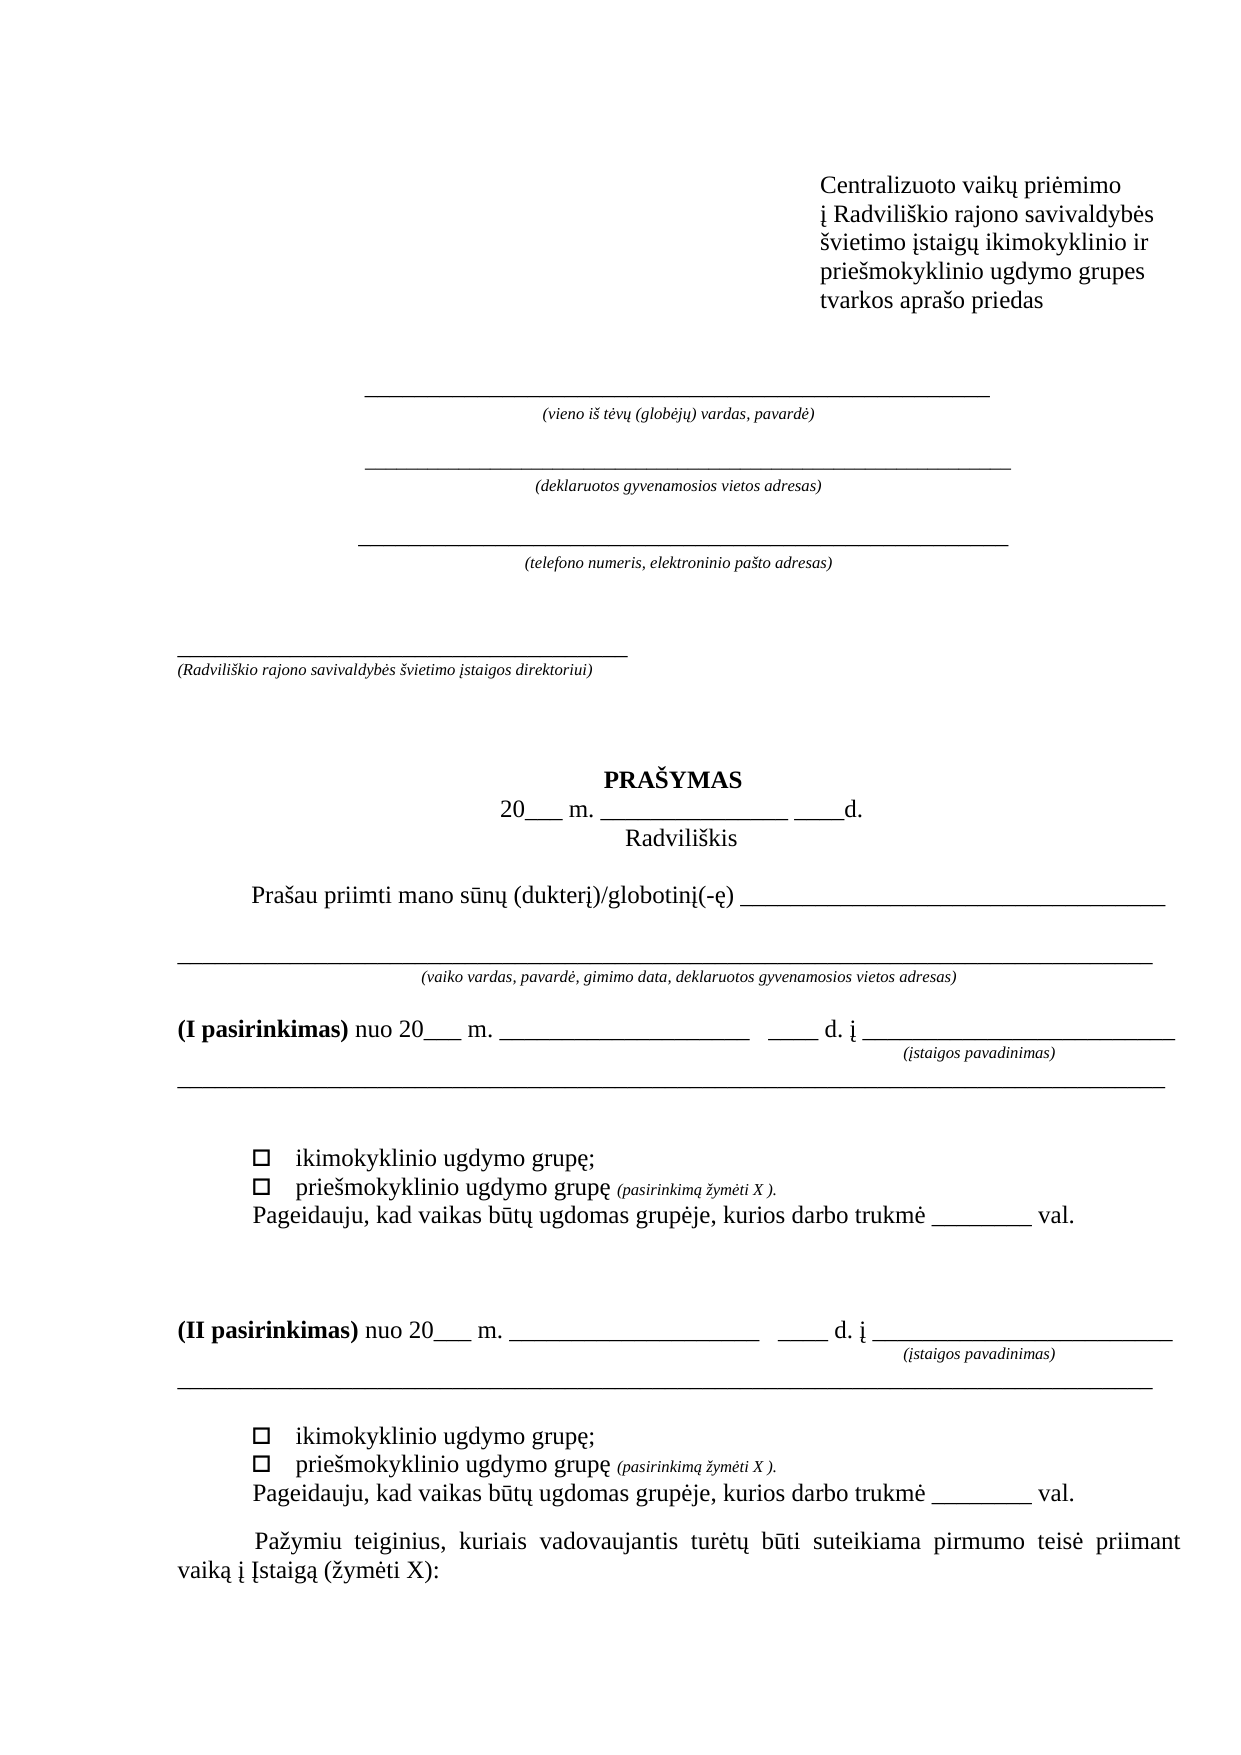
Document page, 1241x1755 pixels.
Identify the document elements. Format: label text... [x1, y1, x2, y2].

text (deklaruotos gyvenamosios vietos adresas) [177, 476, 1181, 495]
text (II pasirinkimas) nuo 20___ m. ____________________ ____ d. į ________________________ [177, 1315, 1181, 1344]
text 20___ m. _______________ ____d. [177, 794, 1181, 823]
text Pažymiu teiginius, kuriais vadovaujantis turėtų būti suteikiama pirmumo teisė priimant vaiką į Įstaigą (žymėti X): [177, 1526, 1181, 1584]
text Radviliškis [177, 823, 1181, 851]
text ______________________________________________________________________________ [177, 1363, 1181, 1392]
text  priešmokyklinio ugdymo grupę (pasirinkimą žymėti X ). [177, 1449, 1181, 1478]
text (įstaigos pavadinimas) [177, 1043, 1181, 1062]
text __________________________________________________ [177, 371, 1181, 400]
text (Radviliškio rajono savivaldybės švietimo įstaigos direktoriui) [177, 660, 1181, 679]
text Pageidauju, kad vaikas būtų ugdomas grupėje, kurios darbo trukmė ________ val. [177, 1478, 1181, 1507]
text _______________________________________________________________________________ [177, 1062, 1181, 1091]
text (vaiko vardas, pavardė, gimimo data, deklaruotos gyvenamosios vietos adresas) [177, 966, 1181, 986]
text (vieno iš tėvų (globėjų) vardas, pavardė) [177, 404, 1181, 423]
text (įstaigos pavadinimas) [177, 1344, 1181, 1363]
table_header Centralizuoto vaikų priėmimo į Radviliškio rajono savivaldybės švietimo įstaigų ikimokyklinio ir priešmokyklinio ugdymo grupes tvarkos aprašo priedas [809, 170, 1204, 314]
text Pageidauju, kad vaikas būtų ugdomas grupėje, kurios darbo trukmė ________ val. [177, 1200, 1181, 1229]
text Prašau priimti mano sūnų (dukterį)/globotinį(-ę) __________________________________ [177, 880, 1181, 909]
text ______________________________________________________________________________ [177, 938, 1181, 966]
text ______________________________________________________________ [177, 448, 1181, 472]
text (telefono numeris, elektroninio pašto adresas) [177, 553, 1181, 572]
text  ikimokyklinio ugdymo grupę; [177, 1143, 1181, 1172]
text ____________________________________ [177, 631, 1181, 660]
text  ikimokyklinio ugdymo grupę; [177, 1421, 1181, 1449]
text  priešmokyklinio ugdymo grupę (pasirinkimą žymėti X ). [177, 1172, 1181, 1200]
text ____________________________________________________ [177, 520, 1181, 548]
text (I pasirinkimas) nuo 20___ m. ____________________ ____ d. į _________________________ [177, 1014, 1181, 1043]
text PRAŠYMAS [177, 765, 1181, 794]
